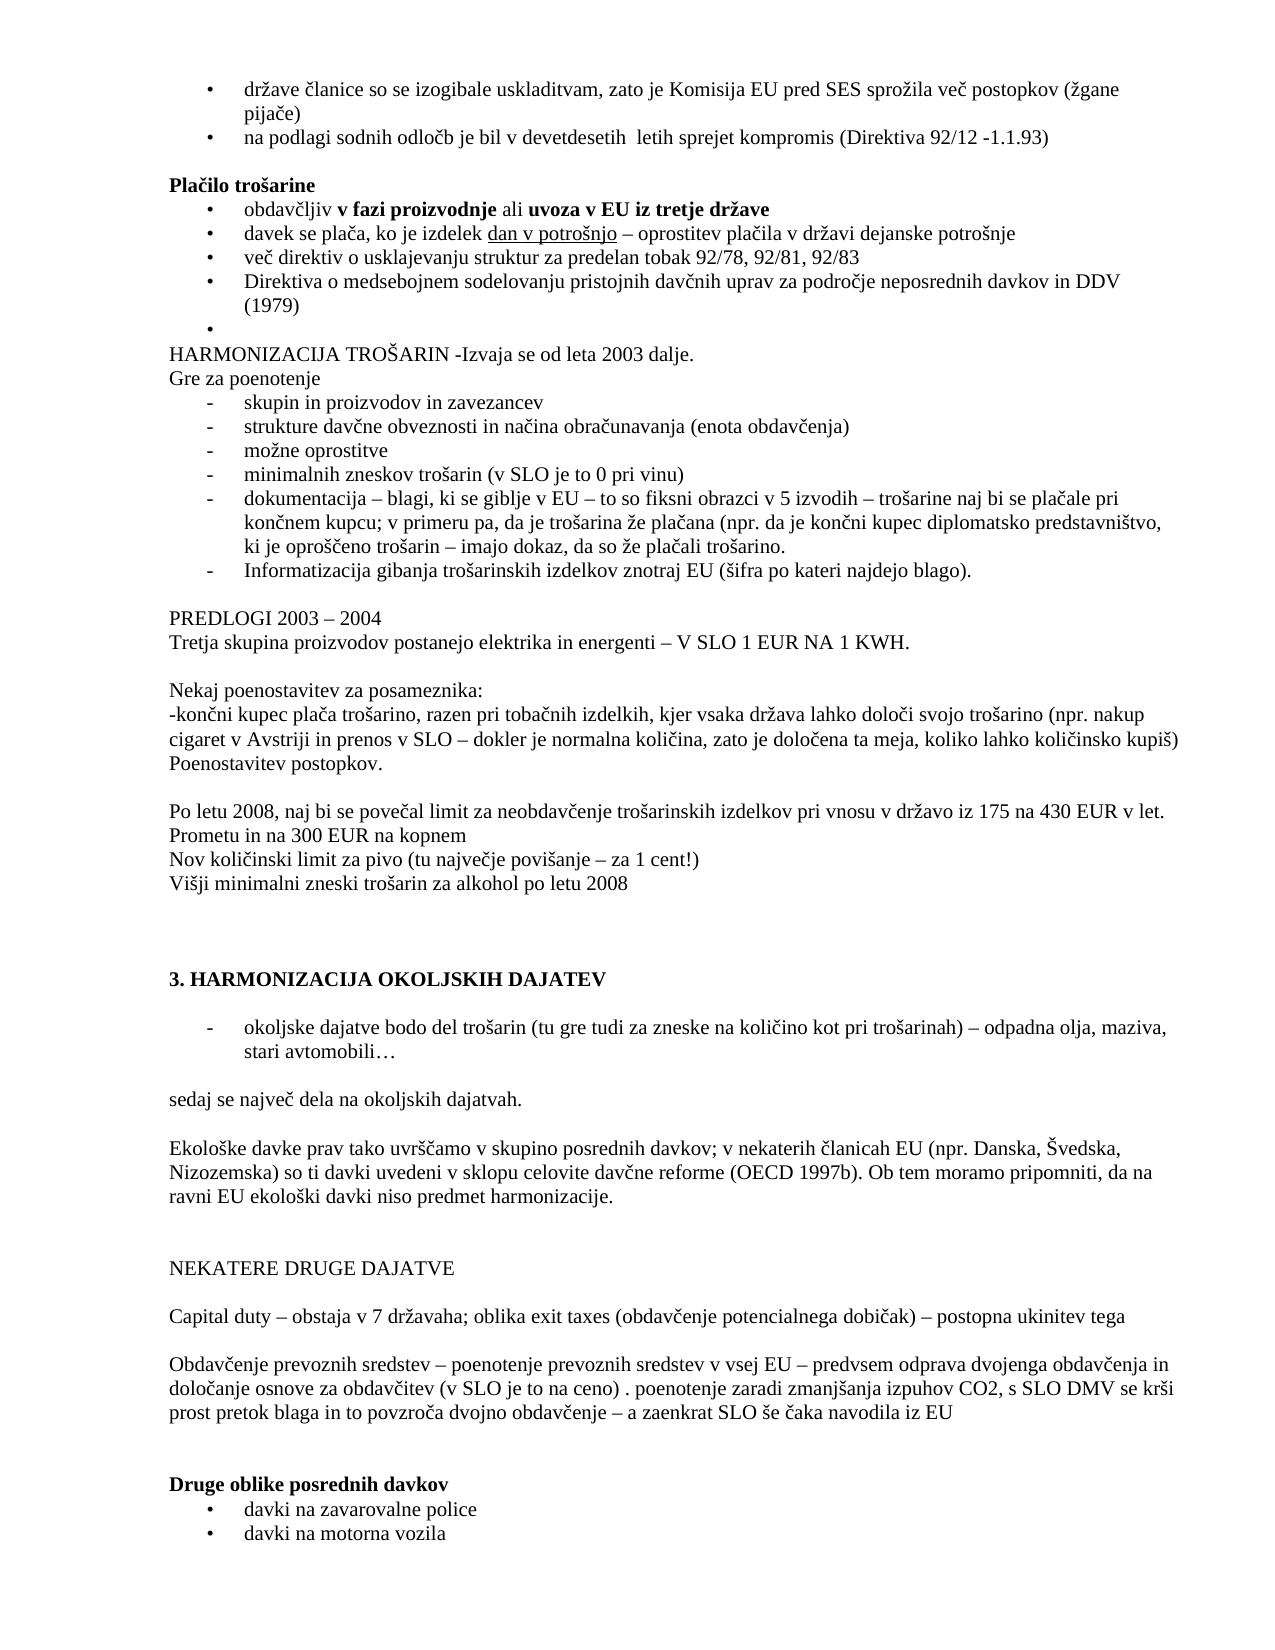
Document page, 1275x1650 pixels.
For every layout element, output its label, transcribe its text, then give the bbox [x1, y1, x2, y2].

text Nekaj poenostavitev za posameznika: [169, 678, 1181, 702]
text PREDLOGI 2003 – 2004 [169, 606, 1181, 630]
list možne oprostitve [206, 438, 1181, 462]
text Druge oblike posrednih davkov [169, 1472, 1181, 1496]
list Informatizacija gibanja trošarinskih izdelkov znotraj EU (šifra po kateri najdejo blago). [206, 558, 1181, 582]
text Capital duty – obstaja v 7 državaha; oblika exit taxes (obdavčenje potencialnega dobičak) – postopna ukinitev tega [169, 1304, 1181, 1328]
text -končni kupec plača trošarino, razen pri tobačnih izdelkih, kjer vsaka država lahko določi svojo trošarino (npr. nakup cigaret v Avstriji in prenos v SLO – dokler je normalna količina, zato je določena ta meja, koliko lahko količinsko kupiš) [169, 702, 1181, 751]
list skupin in proizvodov in zavezancev [206, 389, 1181, 414]
list okoljske dajatve bodo del trošarin (tu gre tudi za zneske na količino kot pri trošarinah) – odpadna olja, maziva, stari avtomobili… [206, 1015, 1181, 1063]
list države članice so se izogibale uskladitvam, zato je Komisija EU pred SES sprožila več postopkov (žgane pijače) [206, 77, 1181, 125]
list na podlagi sodnih odločb je bil v devetdesetih letih sprejet kompromis (Direktiva 92/12 -1.1.93) [206, 125, 1181, 149]
list Direktiva o medsebojnem sodelovanju pristojnih davčnih uprav za področje neposrednih davkov in DDV (1979) [206, 269, 1181, 317]
list strukture davčne obveznosti in načina obračunavanja (enota obdavčenja) [206, 414, 1181, 438]
text Ekološke davke prav tako uvrščamo v skupino posrednih davkov; v nekaterih članicah EU (npr. Danska, Švedska, Nizozemska) so ti davki uvedeni v sklopu celovite davčne reforme (OECD 1997b). Ob tem moramo pripomniti, da na ravni EU ekološki davki niso predmet harmonizacije. [169, 1136, 1181, 1208]
text NEKATERE DRUGE DAJATVE [169, 1256, 1181, 1280]
text Poenostavitev postopkov. [169, 751, 1181, 774]
list davek se plača, ko je izdelek dan v potrošnjo – oprostitev plačila v državi dejanske potrošnje [206, 221, 1181, 245]
text sedaj se največ dela na okoljskih dajatvah. [169, 1087, 1181, 1111]
text Obdavčenje prevoznih sredstev – poenotenje prevoznih sredstev v vsej EU – predvsem odprava dvojenga obdavčenja in določanje osnove za obdavčitev (v SLO je to na ceno) . poenotenje zaradi zmanjšanja izpuhov CO2, s SLO DMV se krši prost pretok blaga in to povzroča dvojno obdavčenje – a zaenkrat SLO še čaka navodila iz EU [169, 1352, 1181, 1424]
list dokumentacija – blagi, ki se giblje v EU – to so fiksni obrazci v 5 izvodih – trošarine naj bi se plačale pri končnem kupcu; v primeru pa, da je trošarina že plačana (npr. da je končni kupec diplomatsko predstavništvo, ki je oproščeno trošarin – imajo dokaz, da so že plačali trošarino. [206, 486, 1181, 558]
list minimalnih zneskov trošarin (v SLO je to 0 pri vinu) [206, 462, 1181, 486]
text HARMONIZACIJA TROŠARIN -Izvaja se od leta 2003 dalje. [169, 341, 1181, 366]
list več direktiv o usklajevanju struktur za predelan tobak 92/78, 92/81, 92/83 [206, 245, 1181, 269]
text Plačilo trošarine [169, 173, 1181, 197]
text Po letu 2008, naj bi se povečal limit za neobdavčenje trošarinskih izdelkov pri vnosu v državo iz 175 na 430 EUR v let. Prometu in na 300 EUR na kopnem [169, 799, 1181, 847]
text Tretja skupina proizvodov postanejo elektrika in energenti – V SLO 1 EUR NA 1 KWH. [169, 630, 1181, 654]
text Višji minimalni zneski trošarin za alkohol po letu 2008 [169, 871, 1181, 895]
list davki na motorna vozila [206, 1521, 1181, 1544]
list obdavčljiv v fazi proizvodnje ali uvoza v EU iz tretje države [206, 197, 1181, 221]
text Nov količinski limit za pivo (tu največje povišanje – za 1 cent!) [169, 847, 1181, 871]
list davki na zavarovalne police [206, 1496, 1181, 1521]
text 3. HARMONIZACIJA OKOLJSKIH DAJATEV [169, 967, 1181, 991]
text Gre za poenotenje [169, 366, 1181, 389]
